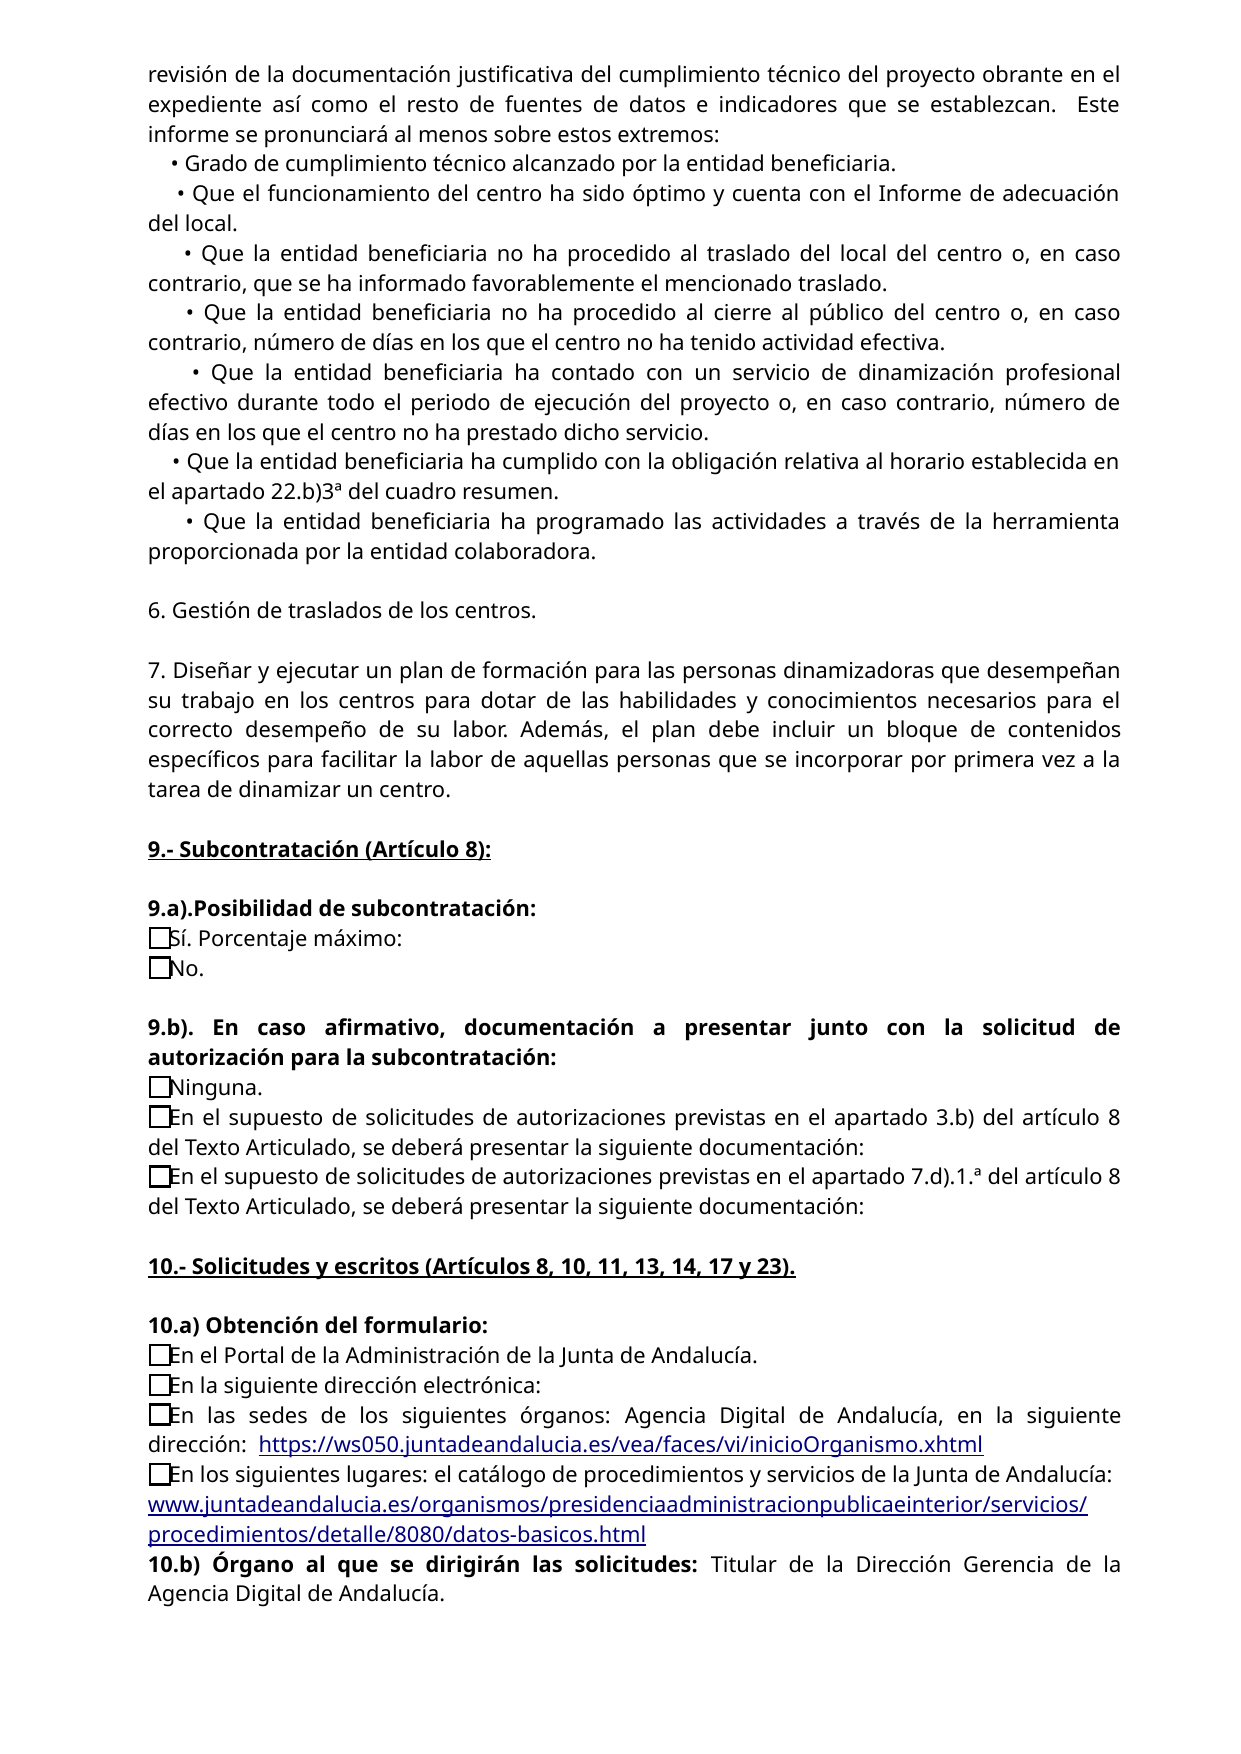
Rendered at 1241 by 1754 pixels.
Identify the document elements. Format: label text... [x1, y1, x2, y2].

text • Que el funcionamiento del centro ha sido óptimo y cuenta con el Informe de adecuación del local. [148, 178, 1122, 238]
text 9.a).Posibilidad de subcontratación: [148, 893, 1122, 923]
text revisión de la documentación justificativa del cumplimiento técnico del proyecto obrante en el expediente así como el resto de fuentes de datos e indicadores que se establezcan. Este informe se pronunciará al menos sobre estos extremos: [148, 59, 1122, 148]
text 9.- Subcontratación (Artículo 8): [148, 834, 1122, 863]
text www.juntadeandalucia.es/organismos/presidenciaadministracionpublicaeinterior/servicios/procedimientos/detalle/8080/datos-basicos.html [148, 1489, 1122, 1549]
text 9.b). En caso afirmativo, documentación a presentar junto con la solicitud de autorización para la subcontratación: [148, 1012, 1122, 1072]
text En las sedes de los siguientes órganos: Agencia Digital de Andalucía, en la siguiente dirección: https://ws050.juntadeandalucia.es/vea/faces/vi/inicioOrganismo.xhtml [148, 1400, 1122, 1459]
text No. [148, 953, 1122, 983]
text 6. Gestión de traslados de los centros. [148, 595, 1122, 625]
text • Que la entidad beneficiaria no ha procedido al traslado del local del centro o, en caso contrario, que se ha informado favorablemente el mencionado traslado. [148, 238, 1122, 297]
text • Grado de cumplimiento técnico alcanzado por la entidad beneficiaria. [148, 148, 1122, 178]
text • Que la entidad beneficiaria ha programado las actividades a través de la herramienta proporcionada por la entidad colaboradora. [148, 506, 1122, 566]
text Ninguna. [148, 1072, 1122, 1102]
text En el Portal de la Administración de la Junta de Andalucía. [148, 1340, 1122, 1370]
text En la siguiente dirección electrónica: [148, 1370, 1122, 1400]
text • Que la entidad beneficiaria ha cumplido con la obligación relativa al horario establecida en el apartado 22.b)3ª del cuadro resumen. [148, 446, 1122, 506]
text En el supuesto de solicitudes de autorizaciones previstas en el apartado 7.d).1.ª del artículo 8 del Texto Articulado, se deberá presentar la siguiente documentación: [148, 1161, 1122, 1221]
text En los siguientes lugares: el catálogo de procedimientos y servicios de la Junta de Andalucía: [148, 1459, 1122, 1489]
text En el supuesto de solicitudes de autorizaciones previstas en el apartado 3.b) del artículo 8 del Texto Articulado, se deberá presentar la siguiente documentación: [148, 1102, 1122, 1161]
text • Que la entidad beneficiaria no ha procedido al cierre al público del centro o, en caso contrario, número de días en los que el centro no ha tenido actividad efectiva. [148, 297, 1122, 357]
text Sí. Porcentaje máximo: [148, 923, 1122, 953]
text 10.a) Obtención del formulario: [148, 1310, 1122, 1340]
text • Que la entidad beneficiaria ha contado con un servicio de dinamización profesional efectivo durante todo el periodo de ejecución del proyecto o, en caso contrario, número de días en los que el centro no ha prestado dicho servicio. [148, 357, 1122, 446]
text 10.b) Órgano al que se dirigirán las solicitudes: Titular de la Dirección Gerencia de la Agencia Digital de Andalucía. [148, 1549, 1122, 1608]
text 7. Diseñar y ejecutar un plan de formación para las personas dinamizadoras que desempeñan su trabajo en los centros para dotar de las habilidades y conocimientos necesarios para el correcto desempeño de su labor. Además, el plan debe incluir un bloque de contenidos específicos para facilitar la labor de aquellas personas que se incorporar por primera vez a la tarea de dinamizar un centro. [148, 655, 1122, 804]
text 10.- Solicitudes y escritos (Artículos 8, 10, 11, 13, 14, 17 y 23). [148, 1251, 1122, 1281]
